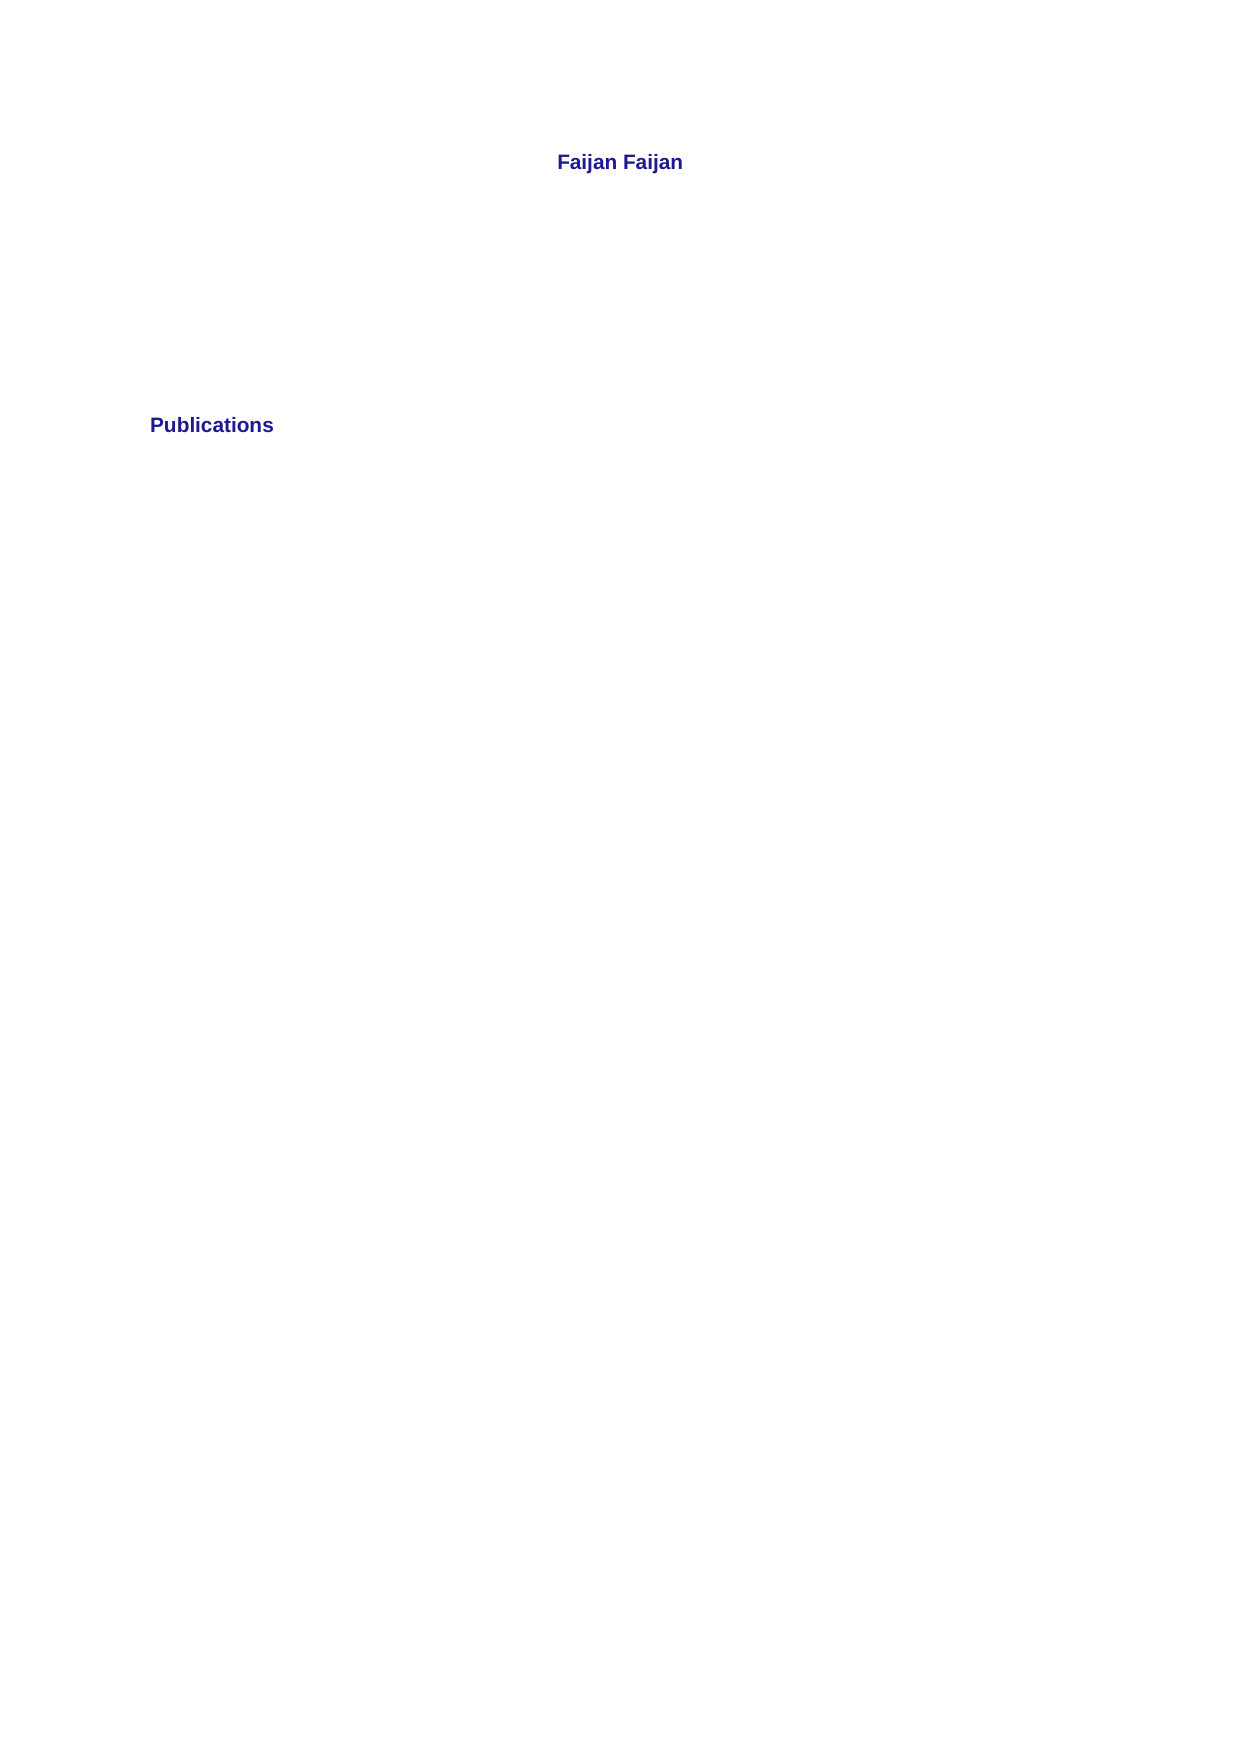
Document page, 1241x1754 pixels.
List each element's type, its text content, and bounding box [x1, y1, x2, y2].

subtitle Publications [150, 412, 1090, 436]
subtitle Faijan Faijan [150, 150, 1090, 174]
